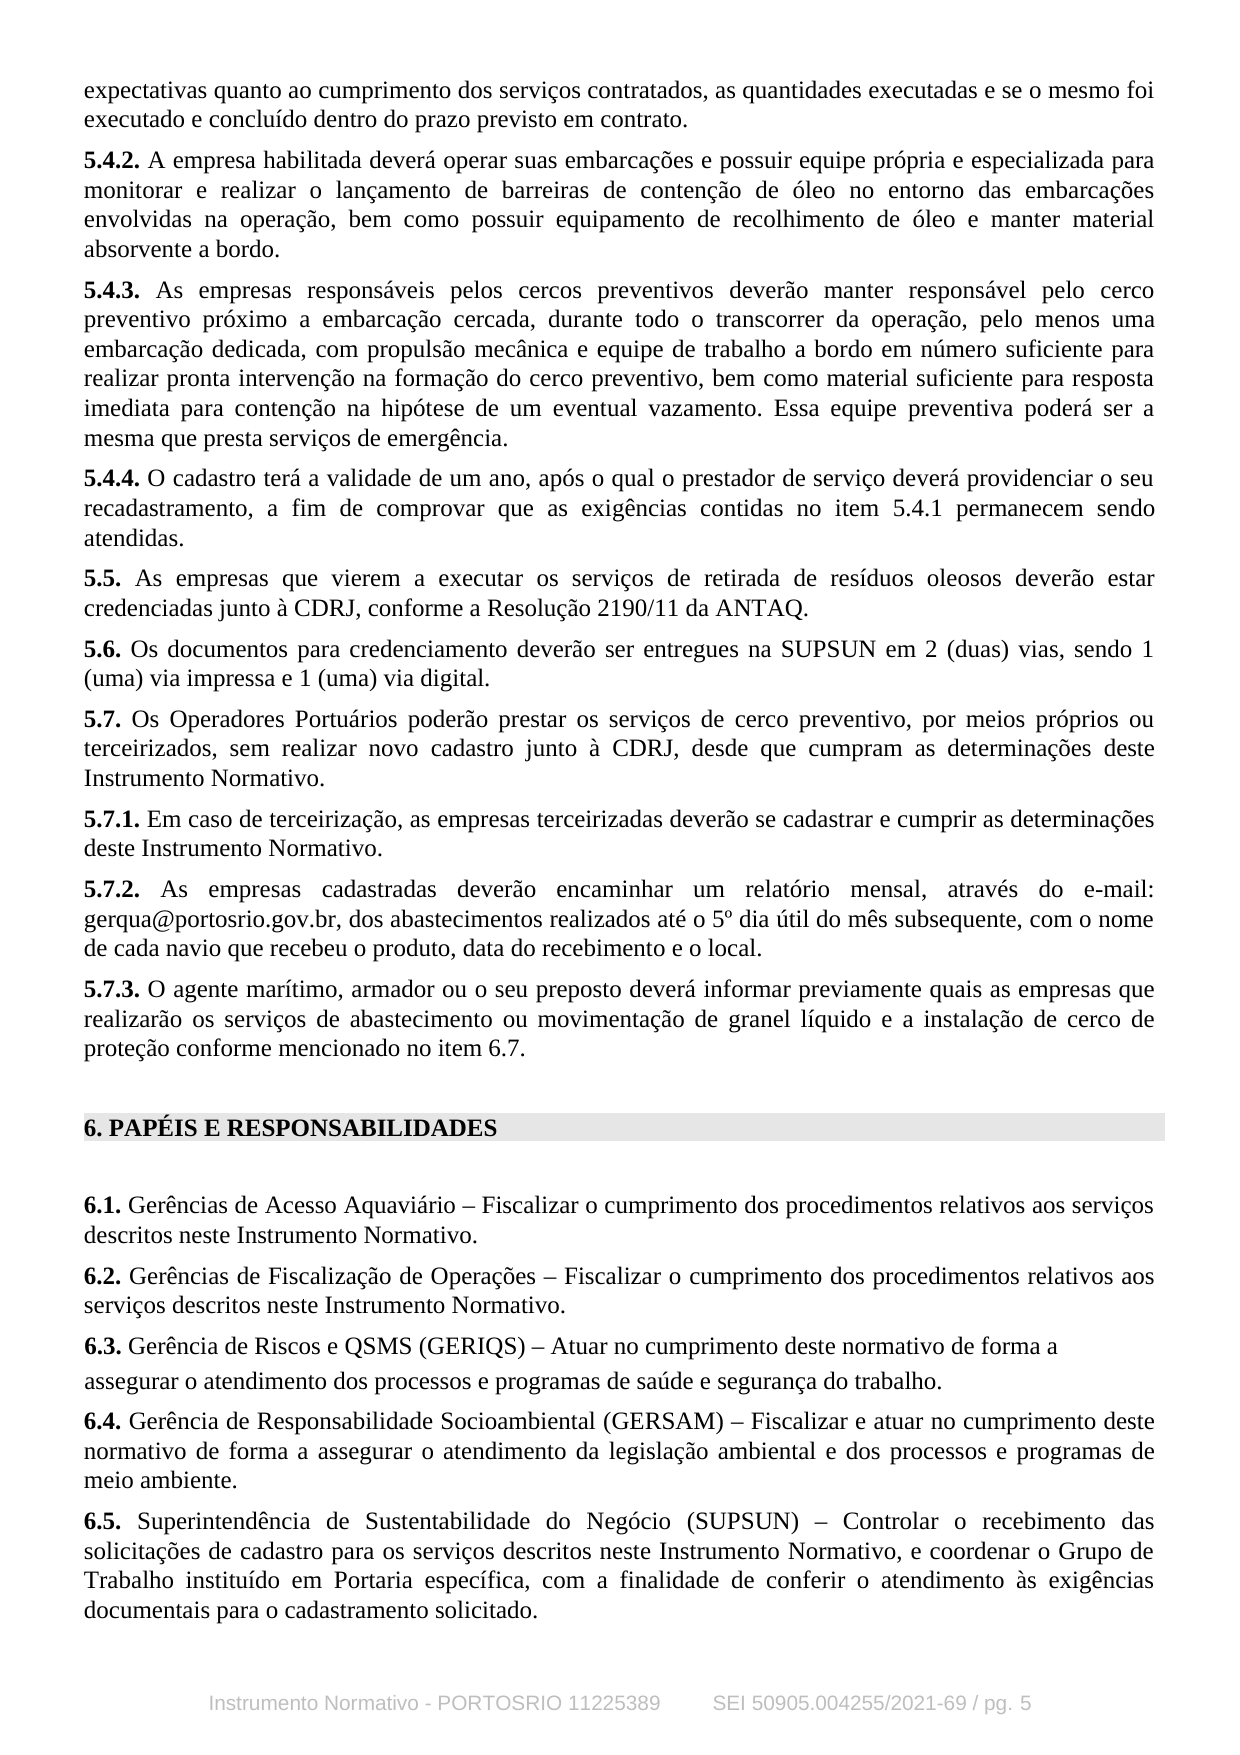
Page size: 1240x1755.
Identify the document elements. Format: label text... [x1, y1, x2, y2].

text 5.4.3. As empresas responsáveis pelos cercos preventivos deverão manter responsável pelo cerco preventivo próximo a embarcação cercada, durante todo o transcorrer da operação, pelo menos uma embarcação dedicada, com propulsão mecânica e equipe de trabalho a bordo em número suficiente para realizar pronta intervenção na formação do cerco preventivo, bem como material suficiente para resposta imediata para contenção na hipótese de um eventual vazamento. Essa equipe preventiva poderá ser a mesma que presta serviços de emergência. [84, 275, 1156, 451]
text 6.5. Superintendência de Sustentabilidade do Negócio (SUPSUN) – Controlar o recebimento das solicitações de cadastro para os serviços descritos neste Instrumento Normativo, e coordenar o Grupo de Trabalho instituído em Portaria específica, com a finalidade de conferir o atendimento às exigências documentais para o cadastramento solicitado. [84, 1506, 1156, 1624]
text 5.4.2. A empresa habilitada deverá operar suas embarcações e possuir equipe própria e especializada para monitorar e realizar o lançamento de barreiras de contenção de óleo no entorno das embarcações envolvidas na operação, bem como possuir equipamento de recolhimento de óleo e manter material absorvente a bordo. [84, 145, 1156, 263]
text expectativas quanto ao cumprimento dos serviços contratados, as quantidades executadas e se o mesmo foi executado e concluído dentro do prazo previsto em contrato. [84, 75, 1156, 133]
text 6.3. Gerência de Riscos e QSMS (GERIQS) – Atuar no cumprimento deste normativo de forma a assegurar o atendimento dos processos e programas de saúde e segurança do trabalho. [84, 1331, 1154, 1394]
text 5.6. Os documentos para credenciamento deverão ser entregues na SUPSUN em 2 (duas) vias, sendo 1 (uma) via impressa e 1 (uma) via digital. [84, 634, 1156, 692]
text 6.4. Gerência de Responsabilidade Socioambiental (GERSAM) – Fiscalizar e atuar no cumprimento deste normativo de forma a assegurar o atendimento da legislação ambiental e dos processos e programas de meio ambiente. [84, 1406, 1156, 1494]
text 6.1. Gerências de Acesso Aquaviário – Fiscalizar o cumprimento dos procedimentos relativos aos serviços descritos neste Instrumento Normativo. [84, 1191, 1156, 1249]
text 6.2. Gerências de Fiscalização de Operações – Fiscalizar o cumprimento dos procedimentos relativos aos serviços descritos neste Instrumento Normativo. [84, 1261, 1156, 1319]
text 5.7.3. O agente marítimo, armador ou o seu preposto deverá informar previamente quais as empresas que realizarão os serviços de abastecimento ou movimentação de granel líquido e a instalação de cerco de proteção conforme mencionado no item 6.7. [84, 974, 1156, 1062]
text 5.7. Os Operadores Portuários poderão prestar os serviços de cerco preventivo, por meios próprios ou terceirizados, sem realizar novo cadastro junto à CDRJ, desde que cumpram as determinações deste Instrumento Normativo. [84, 704, 1156, 792]
text 5.7.1. Em caso de terceirização, as empresas terceirizadas deverão se cadastrar e cumprir as determinações deste Instrumento Normativo. [84, 804, 1156, 862]
subtitle 6. PAPÉIS E RESPONSABILIDADES [84, 1113, 1165, 1141]
text 5.4.4. O cadastro terá a validade de um ano, após o qual o prestador de serviço deverá providenciar o seu recadastramento, a fim de comprovar que as exigências contidas no item 5.4.1 permanecem sendo atendidas. [84, 463, 1156, 551]
text 5.7.2. As empresas cadastradas deverão encaminhar um relatório mensal, através do e-mail: gerqua@portosrio.gov.br, dos abastecimentos realizados até o 5º dia útil do mês subsequente, com o nome de cada navio que recebeu o produto, data do recebimento e o local. [84, 874, 1156, 962]
text 5.5. As empresas que vierem a executar os serviços de retirada de resíduos oleosos deverão estar credenciadas junto à CDRJ, conforme a Resolução 2190/11 da ANTAQ. [84, 563, 1156, 622]
